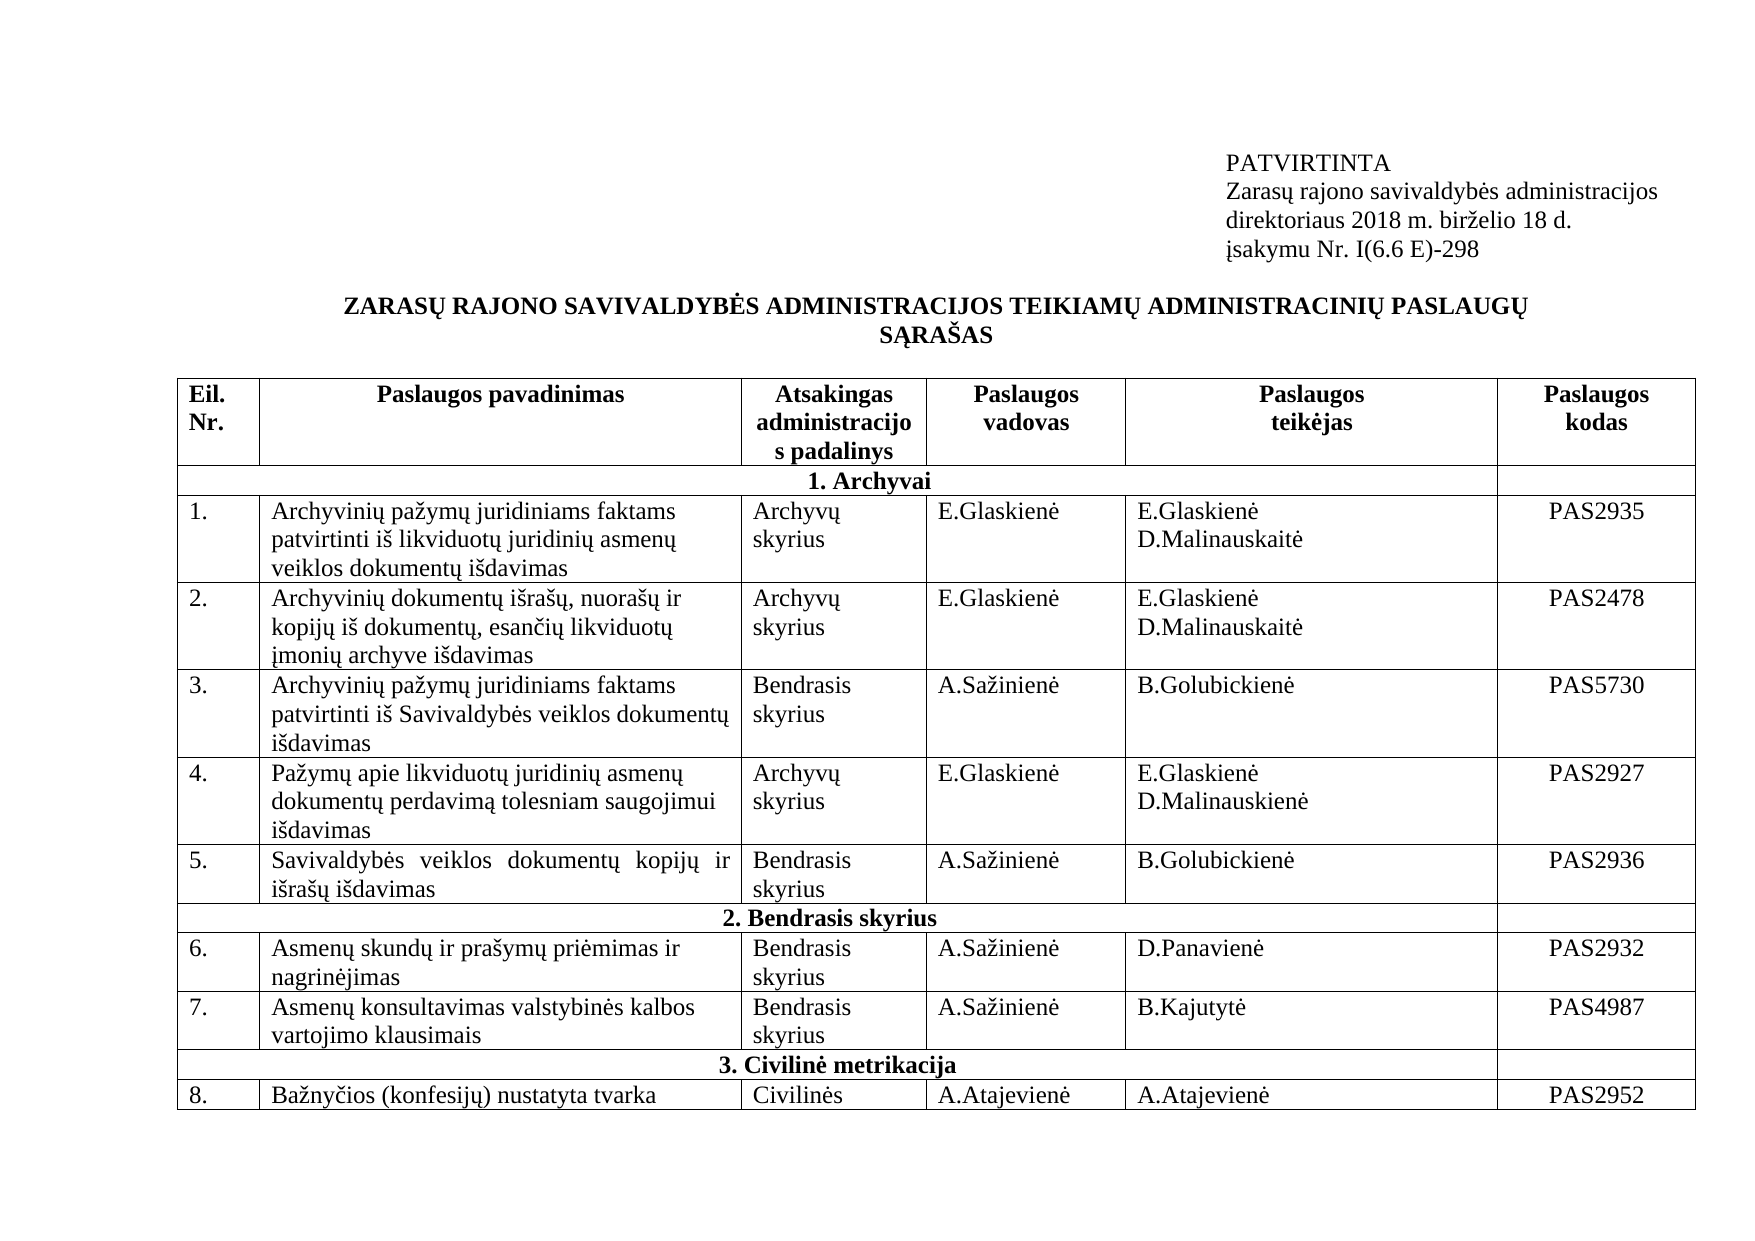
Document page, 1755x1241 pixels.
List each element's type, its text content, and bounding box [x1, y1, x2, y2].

table_cell 1. [178, 496, 259, 582]
table_cell 6. [178, 933, 259, 991]
table_cell Asmenų skundų ir prašymų priėmimas ir nagrinėjimas [260, 933, 741, 991]
table_cell 7. [178, 992, 259, 1049]
table_cell Bendrasis skyrius [742, 845, 926, 902]
text įsakymu Nr. I(6.6 E)-298 [1226, 234, 1695, 263]
table_cell 8. [178, 1080, 259, 1109]
table_cell [1498, 1050, 1695, 1079]
text SĄRAŠAS [177, 320, 1695, 349]
table_cell B.Kajutytė [1126, 992, 1497, 1049]
table_cell Archyvinių pažymų juridiniams faktams patvirtinti iš likviduotų juridinių asmenų veiklos dokumentų išdavimas [260, 496, 741, 582]
table_cell B.Golubickienė [1126, 670, 1497, 757]
table_header Atsakingas administracijos padalinys [742, 379, 926, 465]
table_cell Asmenų konsultavimas valstybinės kalbos vartojimo klausimais [260, 992, 741, 1049]
text Zarasų rajono savivaldybės administracijos [1226, 176, 1695, 205]
table_cell A.Sažinienė [927, 845, 1125, 902]
table_cell Savivaldybės veiklos dokumentų kopijų ir išrašų išdavimas [260, 845, 741, 902]
table_cell Archyvų skyrius [742, 758, 926, 844]
table_header Paslaugos vadovas [927, 379, 1125, 465]
table_cell PAS5730 [1498, 670, 1695, 757]
table_cell E.Glaskienė [927, 758, 1125, 844]
table_cell PAS2936 [1498, 845, 1695, 902]
table_cell [1498, 466, 1695, 495]
table_cell Civilinės [742, 1080, 926, 1109]
table_header Paslaugos kodas [1498, 379, 1695, 465]
table_cell A.Atajevienė [927, 1080, 1125, 1109]
table_cell E.Glaskienė [927, 496, 1125, 582]
table_cell [1498, 904, 1695, 932]
text direktoriaus 2018 m. birželio 18 d. [1226, 205, 1695, 234]
table_cell 2. [178, 583, 259, 669]
table_cell PAS2952 [1498, 1080, 1695, 1109]
text PATVIRTINTA [1226, 148, 1695, 176]
table_cell 1. Archyvai [178, 466, 1497, 495]
table_cell PAS2478 [1498, 583, 1695, 669]
table_cell 2. Bendrasis skyrius [178, 904, 1497, 932]
table_cell PAS2932 [1498, 933, 1695, 991]
table_cell 5. [178, 845, 259, 902]
table_cell A.Sažinienė [927, 992, 1125, 1049]
table_header Eil. Nr. [178, 379, 259, 465]
table_cell A.Sažinienė [927, 670, 1125, 757]
table_cell E.Glaskienė [927, 583, 1125, 669]
table_cell Archyvinių dokumentų išrašų, nuorašų ir kopijų iš dokumentų, esančių likviduotų įmonių archyve išdavimas [260, 583, 741, 669]
table_cell PAS4987 [1498, 992, 1695, 1049]
table_cell PAS2935 [1498, 496, 1695, 582]
table_cell Archyvų skyrius [742, 583, 926, 669]
table_cell E.Glaskienė D.Malinauskaitė [1126, 496, 1497, 582]
table_header Paslaugos teikėjas [1126, 379, 1497, 465]
table_header Paslaugos pavadinimas [260, 379, 741, 465]
text ZARASŲ RAJONO SAVIVALDYBĖS ADMINISTRACIJOS TEIKIAMŲ ADMINISTRACINIŲ PASLAUGŲ [177, 291, 1695, 320]
table_cell E.Glaskienė D.Malinauskienė [1126, 758, 1497, 844]
table_cell PAS2927 [1498, 758, 1695, 844]
table_cell Bendrasis skyrius [742, 992, 926, 1049]
table_cell Archyvinių pažymų juridiniams faktams patvirtinti iš Savivaldybės veiklos dokumentų išdavimas [260, 670, 741, 757]
table_cell A.Sažinienė [927, 933, 1125, 991]
table_cell 4. [178, 758, 259, 844]
table_cell Bendrasis skyrius [742, 670, 926, 757]
table_cell Bendrasis skyrius [742, 933, 926, 991]
table_cell 3. [178, 670, 259, 757]
table_cell A.Atajevienė [1126, 1080, 1497, 1109]
table_cell D.Panavienė [1126, 933, 1497, 991]
table_cell E.Glaskienė D.Malinauskaitė [1126, 583, 1497, 669]
table_cell B.Golubickienė [1126, 845, 1497, 902]
table_cell Bažnyčios (konfesijų) nustatyta tvarka [260, 1080, 741, 1109]
table_cell Pažymų apie likviduotų juridinių asmenų dokumentų perdavimą tolesniam saugojimui išdavimas [260, 758, 741, 844]
table_cell 3. Civilinė metrikacija [178, 1050, 1497, 1079]
table_cell Archyvų skyrius [742, 496, 926, 582]
